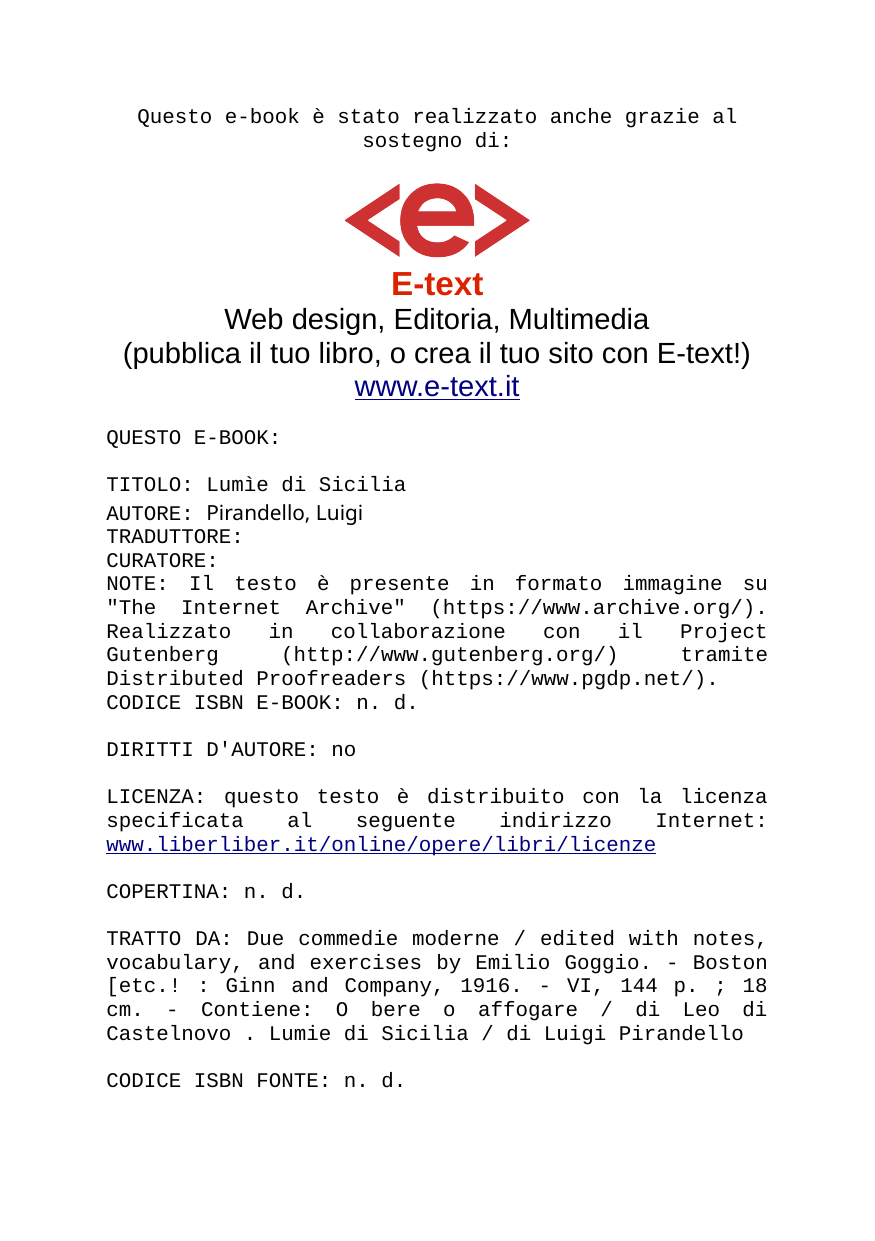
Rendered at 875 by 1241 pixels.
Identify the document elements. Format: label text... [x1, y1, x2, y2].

text (pubblica il tuo libro, o crea il tuo sito con E-text!) [106, 336, 768, 369]
text QUESTO E-BOOK: [106, 427, 768, 450]
text TITOLO: Lumìe di Sicilia [106, 474, 768, 498]
text CODICE ISBN E-BOOK: n. d. [106, 692, 768, 715]
text www.e-text.it [106, 369, 768, 403]
text CODICE ISBN FONTE: n. d. [106, 1070, 768, 1094]
text LICENZA: questo testo è distribuito con la licenza specificata al seguente indirizzo Internet: www.liberliber.it/online/opere/libri/licenze [106, 786, 768, 857]
text NOTE: Il testo è presente in formato immagine su "The Internet Archive" (https://www.archive.org/). Realizzato in collaborazione con il Project Gutenberg (http://www.gutenberg.org/) tramite Distributed Proofreaders (https://www.pgdp.net/). [106, 573, 768, 692]
text E-text [106, 264, 768, 302]
text Questo e-book è stato realizzato anche grazie al sostegno di: [106, 106, 768, 153]
text Web design, Editoria, Multimedia [106, 302, 768, 336]
text TRATTO DA: Due commedie moderne / edited with notes, vocabulary, and exercises by Emilio Goggio. - Boston [etc.! : Ginn and Company, 1916. - VI, 144 p. ; 18 cm. - Contiene: O bere o affogare / di Leo di Castelnovo . Lumie di Sicilia / di Luigi Pirandello [106, 928, 768, 1046]
text AUTORE: Pirandello, Luigi [106, 498, 768, 526]
picture [343, 183, 531, 258]
text CURATORE: [106, 550, 768, 573]
text COPERTINA: n. d. [106, 881, 768, 904]
text TRADUTTORE: [106, 526, 768, 550]
text DIRITTI D'AUTORE: no [106, 739, 768, 763]
